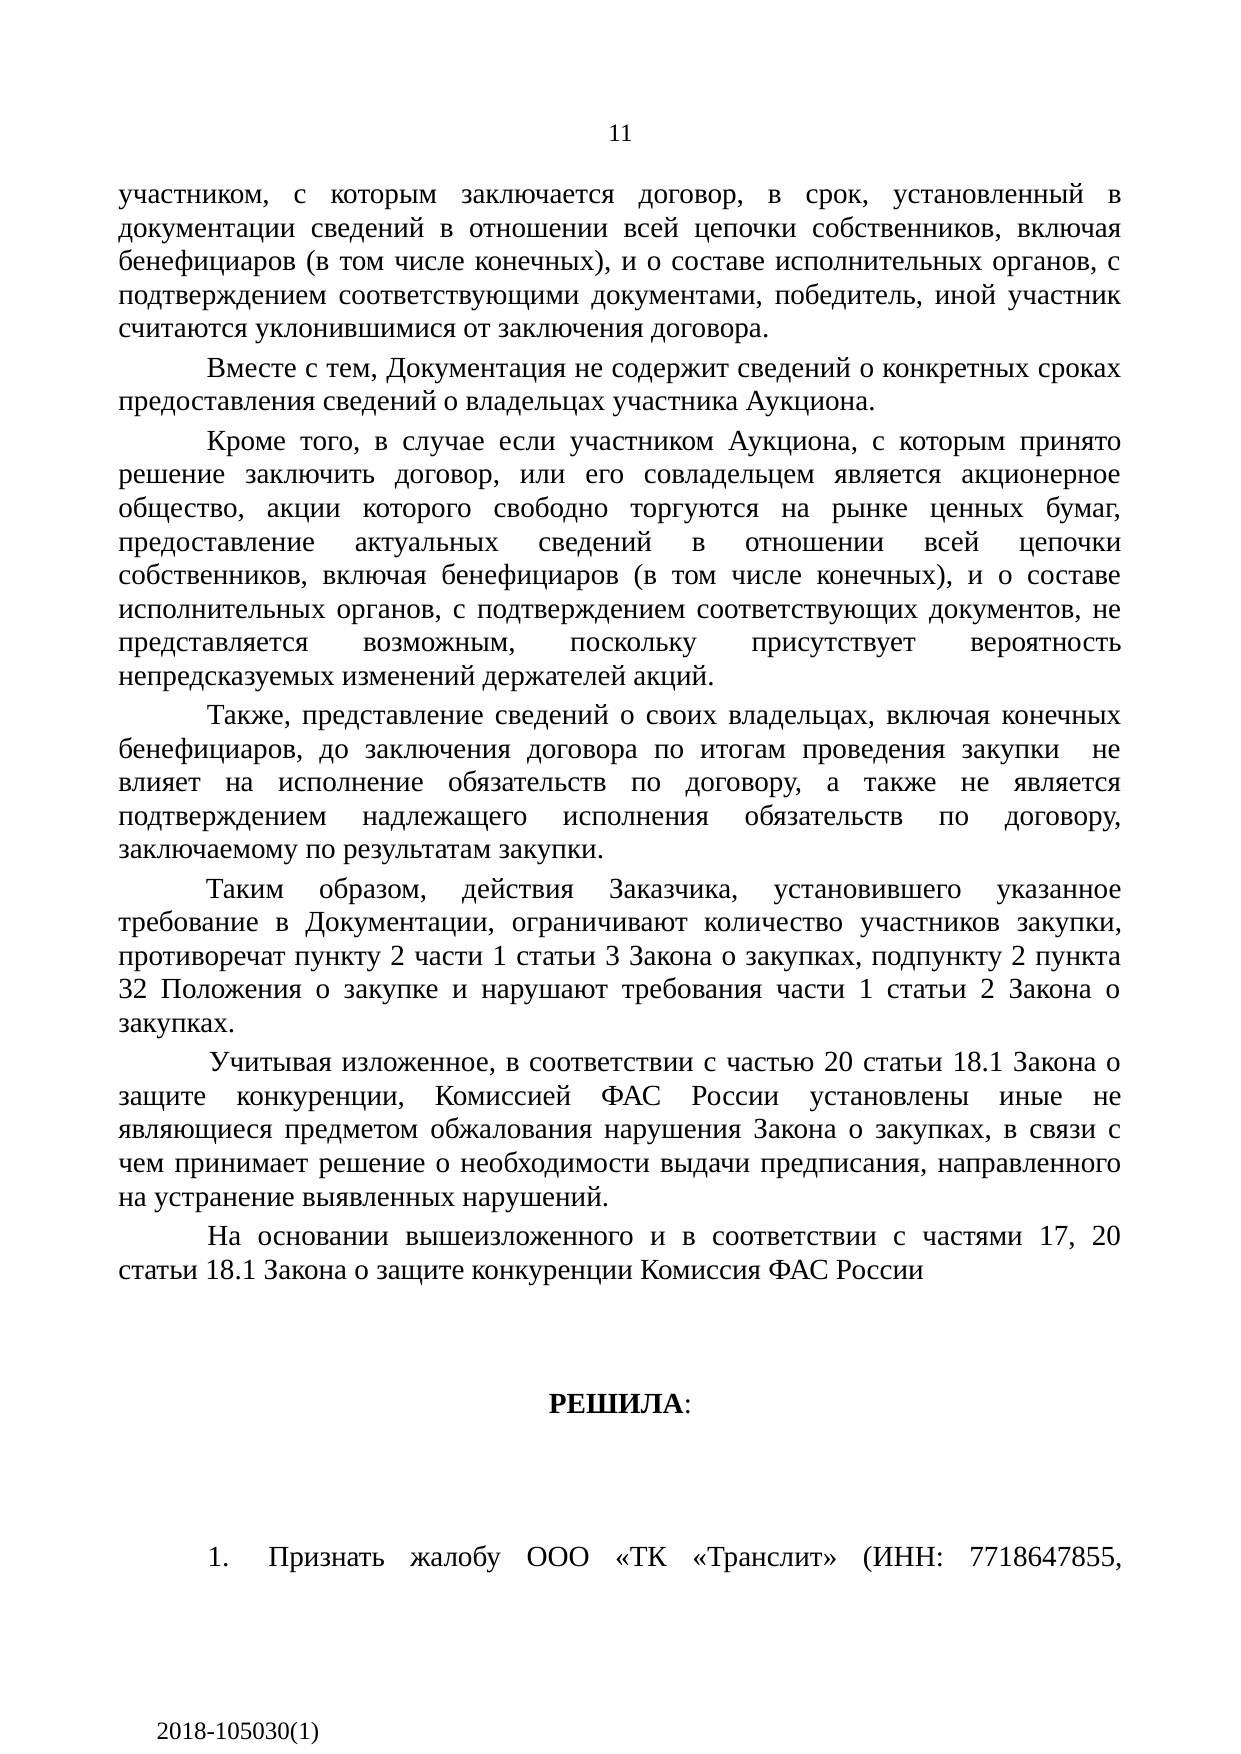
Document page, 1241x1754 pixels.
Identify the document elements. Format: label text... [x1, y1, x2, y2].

text Учитывая изложенное, в соответствии с частью 20 статьи 18.1 Закона о защите конкуренции, Комиссией ФАС России установлены иные не являющиеся предметом обжалования нарушения Закона о закупках, в связи с чем принимает решение о необходимости выдачи предписания, направленного на устранение выявленных нарушений. [118, 1044, 1122, 1212]
list Признать жалобу ООО «ТК «Транслит» (ИНН: 7718647855, [118, 1539, 1122, 1573]
text участником, с которым заключается договор, в срок, установленный в документации сведений в отношении всей цепочки собственников, включая бенефициаров (в том числе конечных), и о составе исполнительных органов, с подтверждением соответствующими документами, победитель, иной участник считаются уклонившимися от заключения договора. [118, 176, 1122, 344]
text Вместе с тем, Документация не содержит сведений о конкретных сроках предоставления сведений о владельцах участника Аукциона. [118, 350, 1122, 417]
text Также, представление сведений о своих владельцах, включая конечных бенефициаров, до заключения договора по итогам проведения закупки не влияет на исполнение обязательств по договору, а также не является подтверждением надлежащего исполнения обязательств по договору, заключаемому по результатам закупки. [118, 697, 1122, 865]
text На основании вышеизложенного и в соответствии с частями 17, 20 статьи 18.1 Закона о защите конкуренции Комиссия ФАС России [118, 1218, 1122, 1285]
text РЕШИЛА: [118, 1386, 1122, 1419]
text Таким образом, действия Заказчика, установившего указанное требование в Документации, ограничивают количество участников закупки, противоречат пункту 2 части 1 статьи 3 Закона о закупках, подпункту 2 пункта 32 Положения о закупке и нарушают требования части 1 статьи 2 Закона о закупках. [118, 871, 1122, 1039]
text Кроме того, в случае если участником Аукциона, с которым принято решение заключить договор, или его совладельцем является акционерное общество, акции которого свободно торгуются на рынке ценных бумаг, предоставление актуальных сведений в отношении всей цепочки собственников, включая бенефициаров (в том числе конечных), и о составе исполнительных органов, с подтверждением соответствующих документов, не представляется возможным, поскольку присутствует вероятность непредсказуемых изменений держателей акций. [118, 423, 1122, 691]
